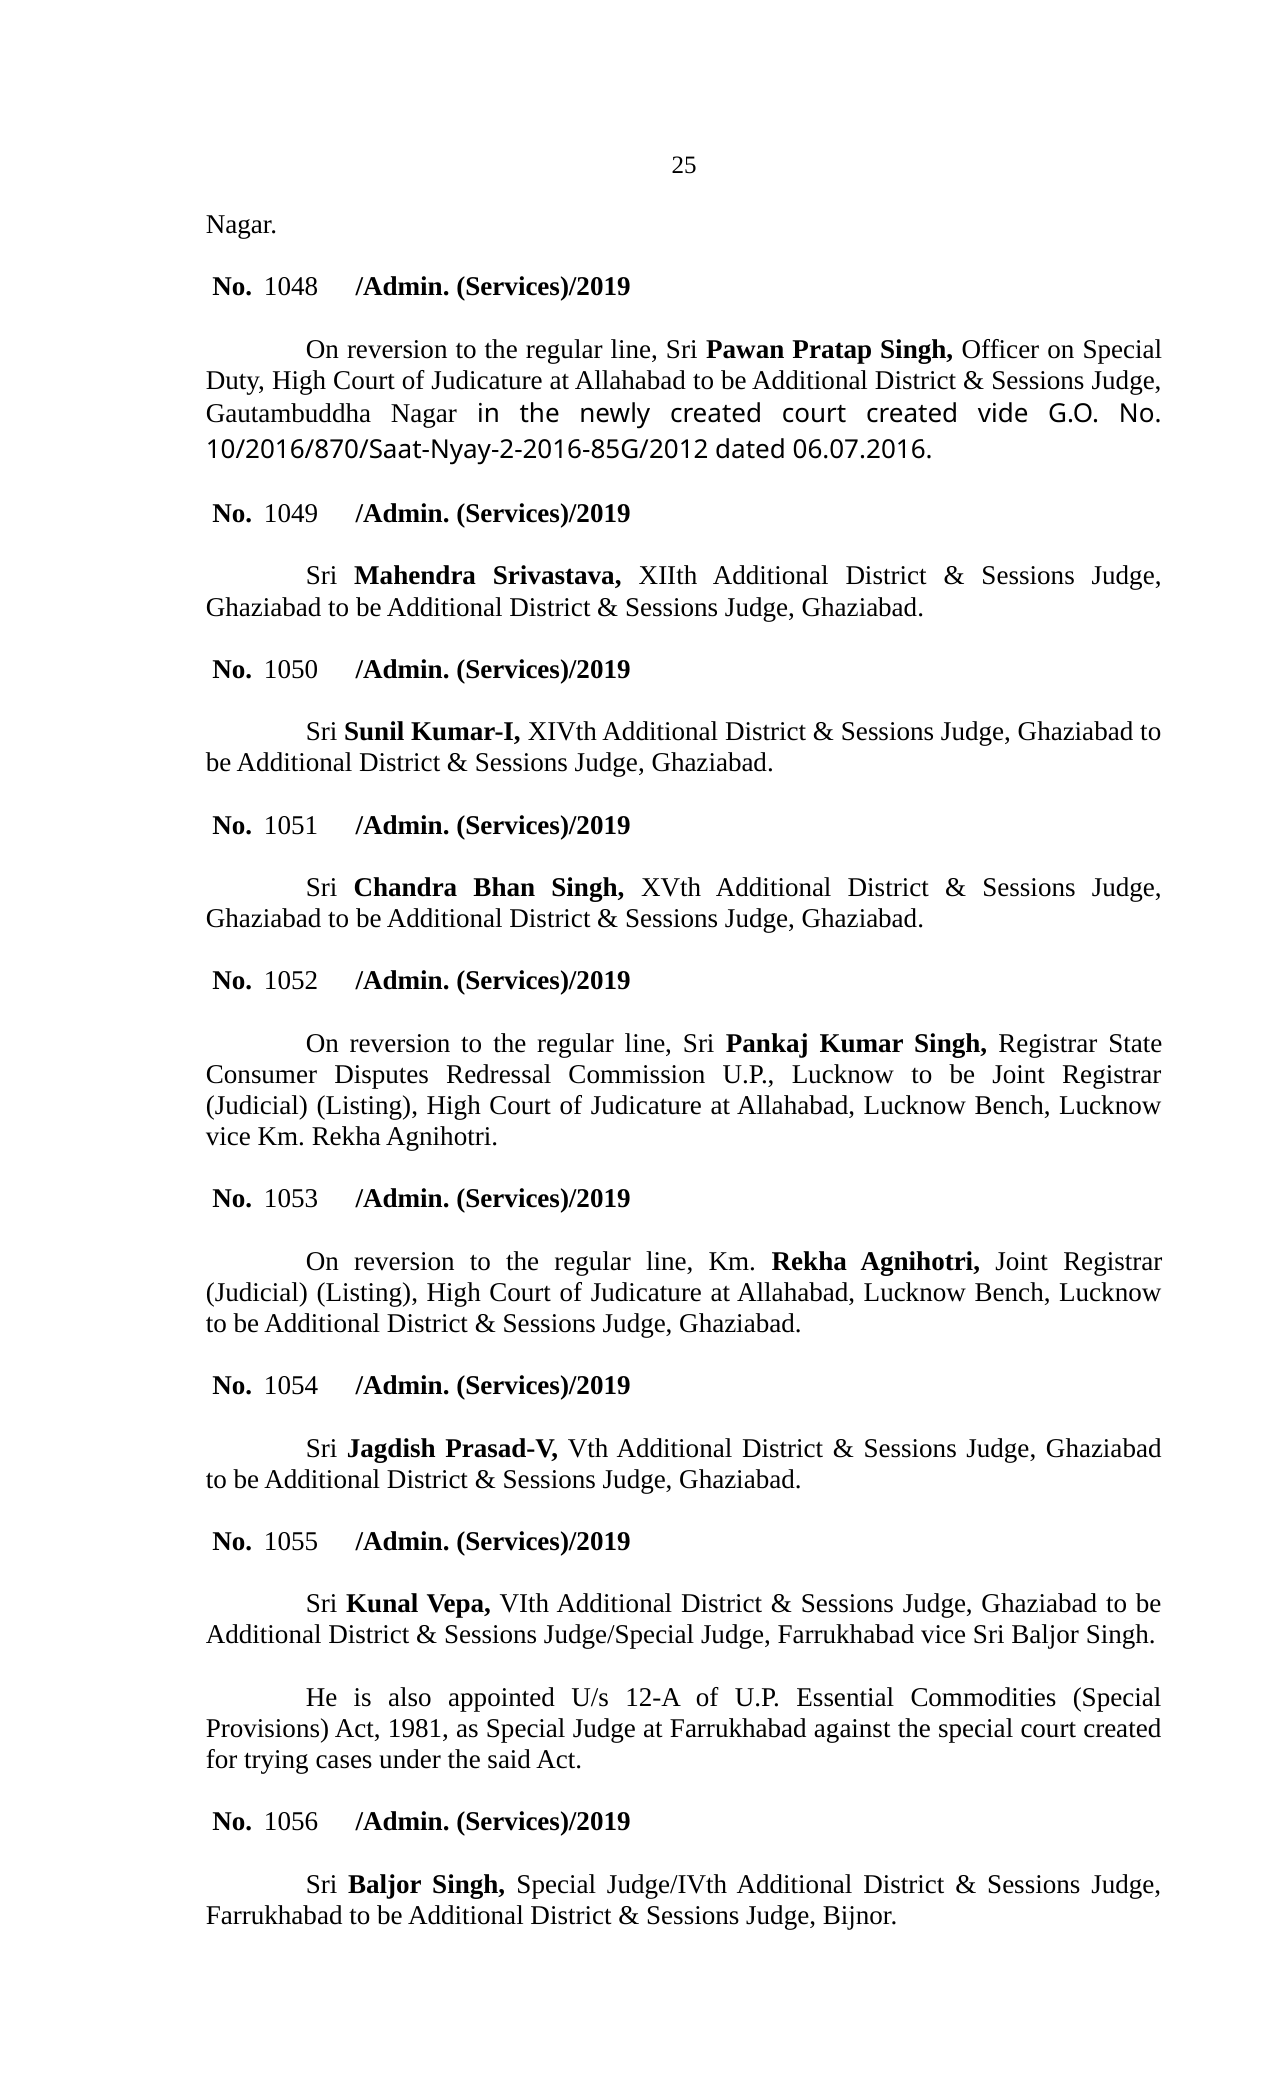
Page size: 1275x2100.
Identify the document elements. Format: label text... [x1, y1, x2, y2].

table_header [259, 1525, 350, 1556]
table_header [259, 809, 350, 840]
table_header No. [207, 965, 258, 996]
table_header [259, 653, 350, 684]
table_header No. [207, 271, 258, 302]
table_header /Admin. (Services)/2019 [350, 1369, 647, 1401]
text Sri Mahendra Srivastava, XIIth Additional District & Sessions Judge, Ghaziabad to be Additional District & Sessions Judge, Ghaziabad. [206, 559, 1162, 622]
text On reversion to the regular line, Sri Pankaj Kumar Singh, Registrar State Consumer Disputes Redressal Commission U.P., Lucknow to be Joint Registrar (Judicial) (Listing), High Court of Judicature at Allahabad, Lucknow Bench, Lucknow vice Km. Rekha Agnihotri. [206, 1027, 1162, 1151]
text Sri Kunal Vepa, VIth Additional District & Sessions Judge, Ghaziabad to be Additional District & Sessions Judge/Special Judge, Farrukhabad vice Sri Baljor Singh. [206, 1587, 1162, 1650]
text Sri Chandra Bhan Singh, XVth Additional District & Sessions Judge, Ghaziabad to be Additional District & Sessions Judge, Ghaziabad. [206, 871, 1162, 933]
table_header /Admin. (Services)/2019 [350, 1525, 647, 1556]
table_header [259, 1805, 350, 1837]
table_header [259, 965, 350, 996]
table_header /Admin. (Services)/2019 [350, 497, 647, 528]
table_header No. [207, 1525, 258, 1556]
table_header [259, 271, 350, 302]
table_header No. [207, 809, 258, 840]
table_header No. [207, 1369, 258, 1401]
table_header /Admin. (Services)/2019 [350, 965, 647, 996]
table_header [259, 1183, 350, 1214]
table_header No. [207, 497, 258, 528]
table_header /Admin. (Services)/2019 [350, 653, 647, 684]
text Sri Jagdish Prasad-V, Vth Additional District & Sessions Judge, Ghaziabad to be Additional District & Sessions Judge, Ghaziabad. [206, 1432, 1162, 1494]
table_header No. [207, 1183, 258, 1214]
table_header /Admin. (Services)/2019 [350, 1805, 647, 1837]
table_header No. [207, 653, 258, 684]
table_header /Admin. (Services)/2019 [350, 271, 647, 302]
table_header /Admin. (Services)/2019 [350, 809, 647, 840]
text Sri Sunil Kumar-I, XIVth Additional District & Sessions Judge, Ghaziabad to be Additional District & Sessions Judge, Ghaziabad. [206, 715, 1162, 778]
table_header /Admin. (Services)/2019 [350, 1183, 647, 1214]
text On reversion to the regular line, Sri Pawan Pratap Singh, Officer on Special Duty, High Court of Judicature at Allahabad to be Additional District & Sessions Judge, Gautambuddha Nagar in the newly created court created vide G.O. No. 10/2016/870/Saat-Nyay-2-2016-85G/2012 dated 06.07.2016. [206, 333, 1162, 466]
text Sri Baljor Singh, Special Judge/IVth Additional District & Sessions Judge, Farrukhabad to be Additional District & Sessions Judge, Bijnor. [206, 1868, 1162, 1930]
text Nagar. [206, 208, 1162, 239]
table_header [259, 497, 350, 528]
text On reversion to the regular line, Km. Rekha Agnihotri, Joint Registrar (Judicial) (Listing), High Court of Judicature at Allahabad, Lucknow Bench, Lucknow to be Additional District & Sessions Judge, Ghaziabad. [206, 1245, 1162, 1338]
table_header [259, 1369, 350, 1401]
text He is also appointed U/s 12-A of U.P. Essential Commodities (Special Provisions) Act, 1981, as Special Judge at Farrukhabad against the special court created for trying cases under the said Act. [206, 1681, 1162, 1774]
table_header No. [207, 1805, 258, 1837]
